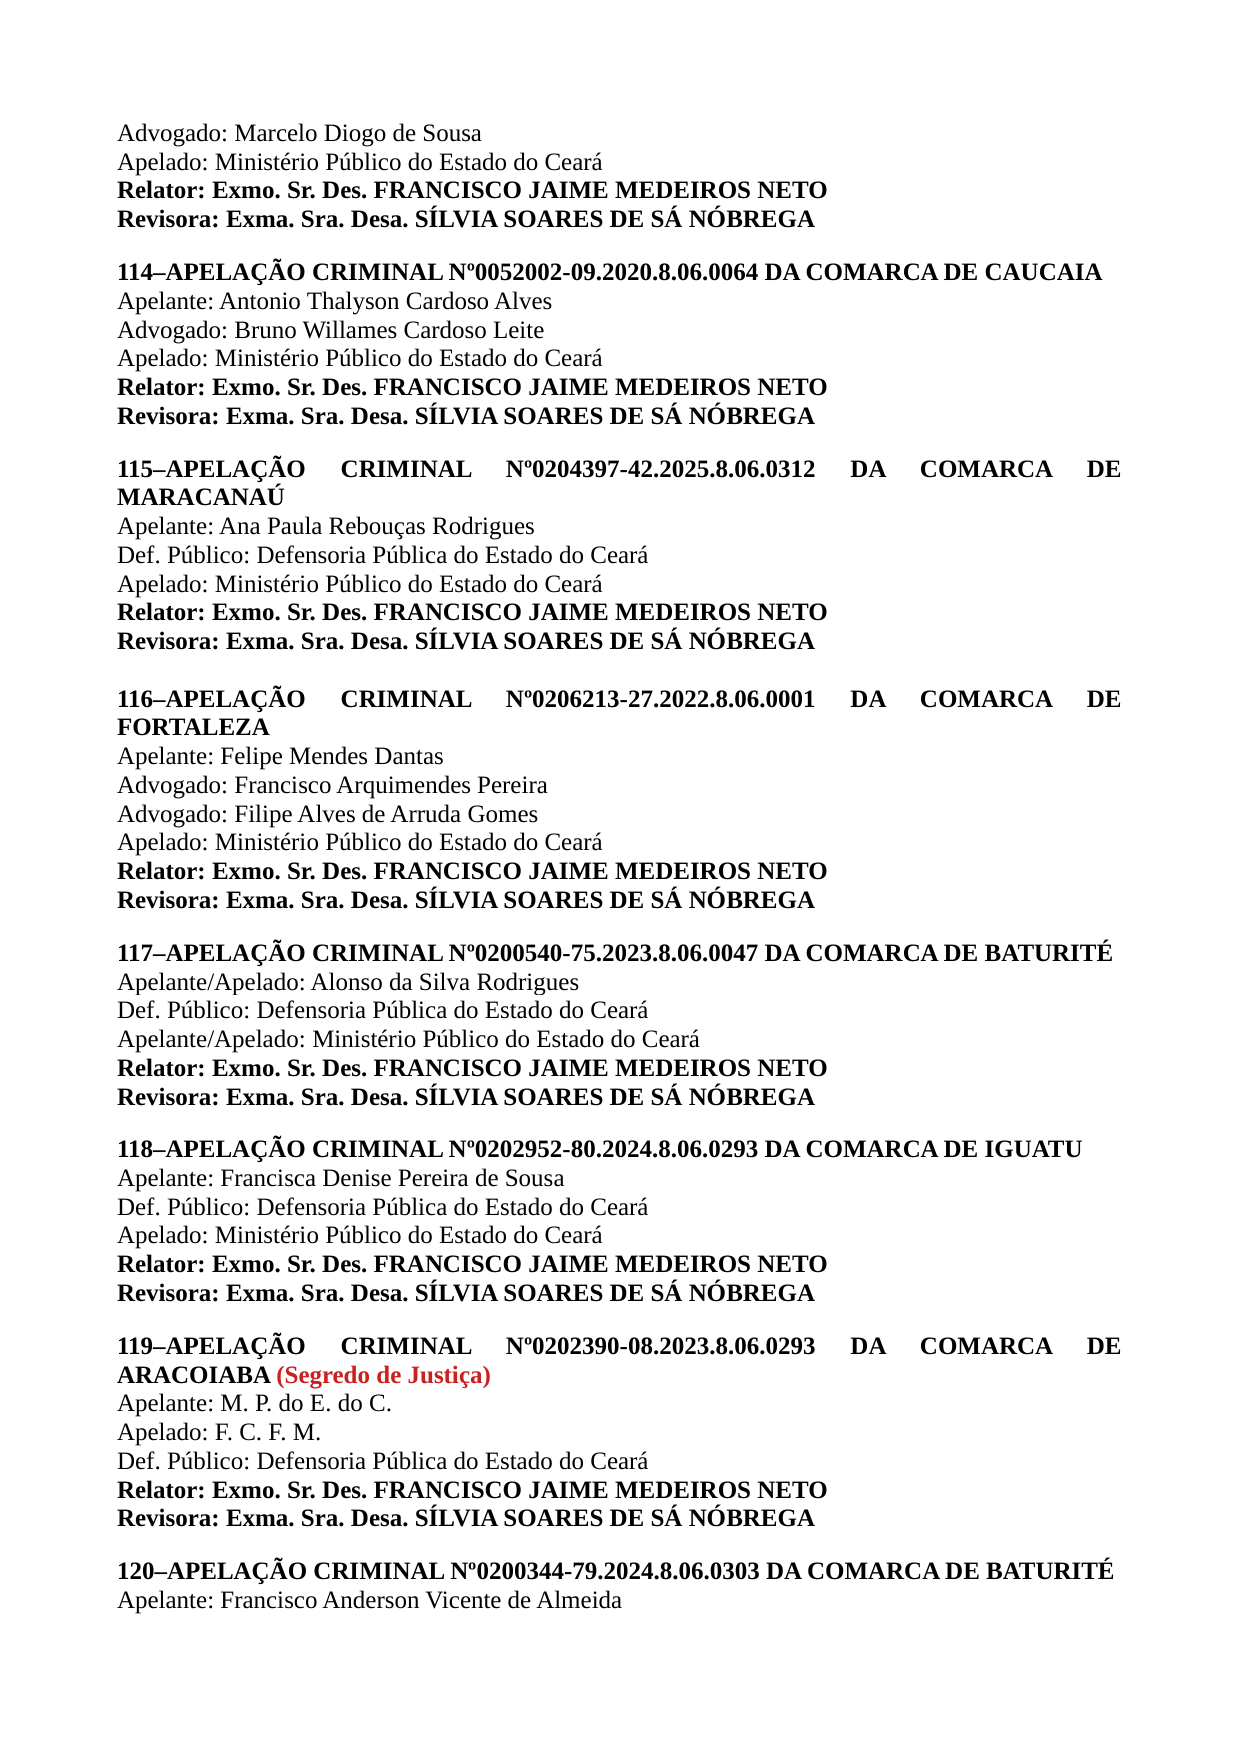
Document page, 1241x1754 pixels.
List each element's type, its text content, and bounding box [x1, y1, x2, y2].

text Apelado: Ministério Público do Estado do Ceará [117, 827, 1122, 856]
text Advogado: Bruno Willames Cardoso Leite [117, 315, 1122, 343]
text Revisora: Exma. Sra. Desa. SÍLVIA SOARES DE SÁ NÓBREGA [117, 885, 1122, 914]
text Apelado: Ministério Público do Estado do Ceará [117, 343, 1122, 372]
text Advogado: Marcelo Diogo de Sousa [117, 118, 1122, 147]
text Advogado: Filipe Alves de Arruda Gomes [117, 799, 1122, 827]
text Apelante/Apelado: Ministério Público do Estado do Ceará [117, 1024, 1122, 1053]
text Relator: Exmo. Sr. Des. FRANCISCO JAIME MEDEIROS NETO [117, 1249, 1122, 1278]
text Apelante: Francisca Denise Pereira de Sousa [117, 1163, 1122, 1192]
text Def. Público: Defensoria Pública do Estado do Ceará [117, 1446, 1122, 1475]
text Apelante: Francisco Anderson Vicente de Almeida [117, 1585, 1122, 1614]
text 116–APELAÇÃO CRIMINAL Nº0206213-27.2022.8.06.0001 DA COMARCA DE FORTALEZA [117, 684, 1122, 741]
text Apelado: Ministério Público do Estado do Ceará [117, 147, 1122, 176]
text Apelado: F. C. F. M. [117, 1417, 1122, 1446]
text Revisora: Exma. Sra. Desa. SÍLVIA SOARES DE SÁ NÓBREGA [117, 626, 1122, 655]
text Apelante: Felipe Mendes Dantas [117, 741, 1122, 770]
text Revisora: Exma. Sra. Desa. SÍLVIA SOARES DE SÁ NÓBREGA [117, 401, 1122, 430]
text Revisora: Exma. Sra. Desa. SÍLVIA SOARES DE SÁ NÓBREGA [117, 1503, 1122, 1532]
text Apelado: Ministério Público do Estado do Ceará [117, 569, 1122, 597]
text Relator: Exmo. Sr. Des. FRANCISCO JAIME MEDEIROS NETO [117, 597, 1122, 626]
text 118–APELAÇÃO CRIMINAL Nº0202952-80.2024.8.06.0293 DA COMARCA DE IGUATU [117, 1134, 1122, 1163]
text Relator: Exmo. Sr. Des. FRANCISCO JAIME MEDEIROS NETO [117, 176, 1122, 204]
text Def. Público: Defensoria Pública do Estado do Ceará [117, 1192, 1122, 1221]
text Apelado: Ministério Público do Estado do Ceará [117, 1221, 1122, 1249]
text Relator: Exmo. Sr. Des. FRANCISCO JAIME MEDEIROS NETO [117, 1475, 1122, 1503]
text Def. Público: Defensoria Pública do Estado do Ceará [117, 540, 1122, 569]
text 117–APELAÇÃO CRIMINAL Nº0200540-75.2023.8.06.0047 DA COMARCA DE BATURITÉ [117, 938, 1122, 967]
text Revisora: Exma. Sra. Desa. SÍLVIA SOARES DE SÁ NÓBREGA [117, 1082, 1122, 1110]
text Relator: Exmo. Sr. Des. FRANCISCO JAIME MEDEIROS NETO [117, 372, 1122, 401]
text Apelante/Apelado: Alonso da Silva Rodrigues [117, 967, 1122, 995]
text Relator: Exmo. Sr. Des. FRANCISCO JAIME MEDEIROS NETO [117, 856, 1122, 885]
text 115–APELAÇÃO CRIMINAL Nº0204397-42.2025.8.06.0312 DA COMARCA DE MARACANAÚ [117, 454, 1122, 511]
text Apelante: Antonio Thalyson Cardoso Alves [117, 286, 1122, 315]
text Revisora: Exma. Sra. Desa. SÍLVIA SOARES DE SÁ NÓBREGA [117, 1278, 1122, 1307]
text 114–APELAÇÃO CRIMINAL Nº0052002-09.2020.8.06.0064 DA COMARCA DE CAUCAIA [117, 257, 1122, 286]
text 119–APELAÇÃO CRIMINAL Nº0202390-08.2023.8.06.0293 DA COMARCA DE ARACOIABA (Segredo de Justiça) [117, 1331, 1122, 1388]
text Def. Público: Defensoria Pública do Estado do Ceará [117, 995, 1122, 1024]
text 120–APELAÇÃO CRIMINAL Nº0200344-79.2024.8.06.0303 DA COMARCA DE BATURITÉ [117, 1556, 1122, 1585]
text Advogado: Francisco Arquimendes Pereira [117, 770, 1122, 799]
text Apelante: M. P. do E. do C. [117, 1388, 1122, 1417]
text Revisora: Exma. Sra. Desa. SÍLVIA SOARES DE SÁ NÓBREGA [117, 204, 1122, 233]
text Apelante: Ana Paula Rebouças Rodrigues [117, 511, 1122, 540]
text Relator: Exmo. Sr. Des. FRANCISCO JAIME MEDEIROS NETO [117, 1053, 1122, 1082]
